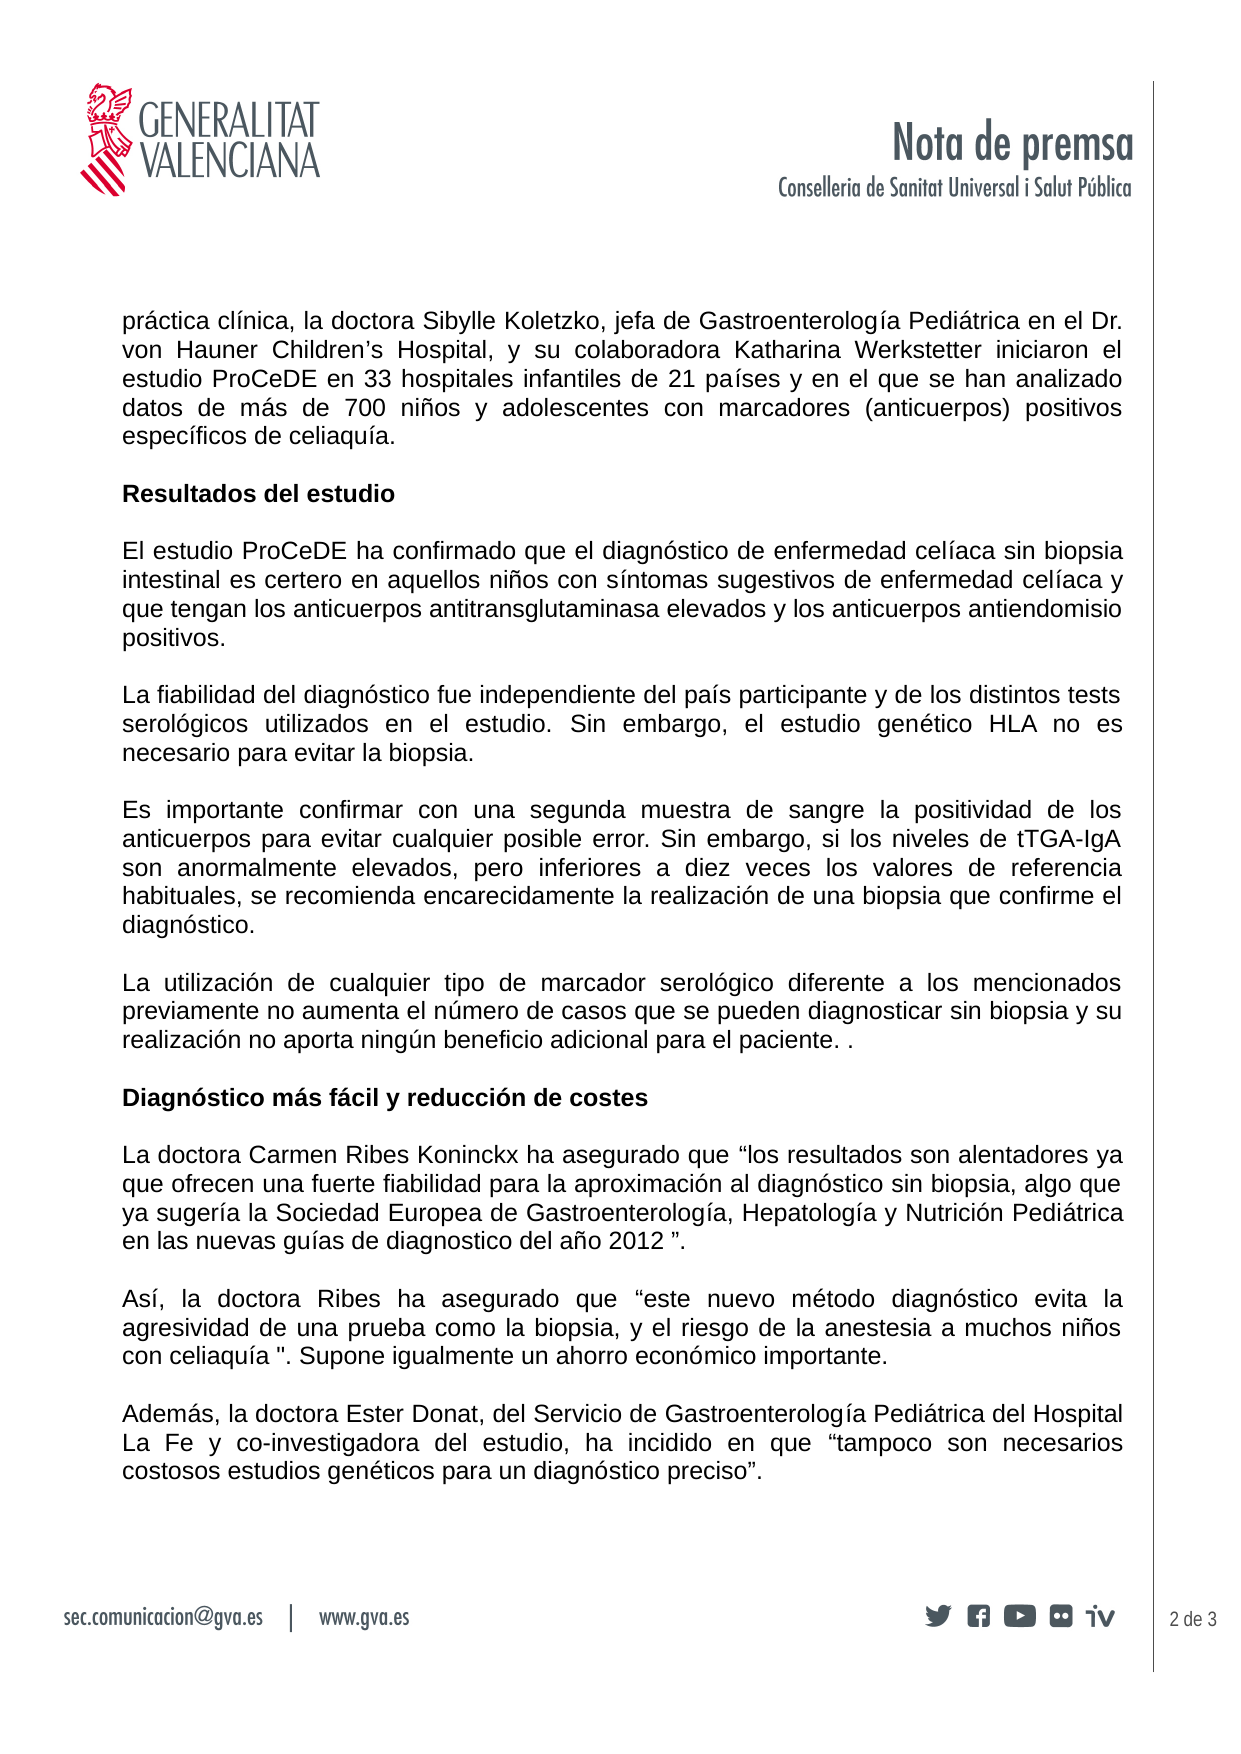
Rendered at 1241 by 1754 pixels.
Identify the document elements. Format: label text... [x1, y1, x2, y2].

text Resultados del estudio [122, 479, 1123, 507]
picture [0, 0, 1241, 278]
text Así, la doctora Ribes ha asegurado que “este nuevo método diagnóstico evita la agresividad de una prueba como la biopsia, y el riesgo de la anestesia a muchos niños con celiaquía ". Supone igualmente un ahorro económico importante. [122, 1284, 1123, 1370]
text Además, la doctora Ester Donat, del Servicio de Gastroenterología Pediátrica del Hospital La Fe y co-investigadora del estudio, ha incidido en que “tampoco son necesarios costosos estudios genéticos para un diagnóstico preciso”. [122, 1399, 1123, 1485]
picture [0, 1582, 1241, 1754]
text práctica clínica, la doctora Sibylle Koletzko, jefa de Gastroenterología Pediátrica en el Dr. von Hauner Children’s Hospital, y su colaboradora Katharina Werkstetter iniciaron el estudio ProCeDE en 33 hospitales infantiles de 21 países y en el que se han analizado datos de más de 700 niños y adolescentes con marcadores (anticuerpos) positivos específicos de celiaquía. [122, 306, 1123, 450]
text Diagnóstico más fácil y reducción de costes [122, 1082, 1123, 1111]
text La doctora Carmen Ribes Koninckx ha asegurado que “los resultados son alentadores ya que ofrecen una fuerte fiabilidad para la aproximación al diagnóstico sin biopsia, algo que ya sugería la Sociedad Europea de Gastroenterología, Hepatología y Nutrición Pediátrica en las nuevas guías de diagnostico del año 2012 ”. [122, 1140, 1123, 1255]
text La fiabilidad del diagnóstico fue independiente del país participante y de los distintos tests serológicos utilizados en el estudio. Sin embargo, el estudio genético HLA no es necesario para evitar la biopsia. [122, 680, 1123, 766]
text Es importante confirmar con una segunda muestra de sangre la positividad de los anticuerpos para evitar cualquier posible error. Sin embargo, si los niveles de tTGA-IgA son anormalmente elevados, pero inferiores a diez veces los valores de referencia habituales, se recomienda encarecidamente la realización de una biopsia que confirme el diagnóstico. [122, 795, 1123, 939]
text La utilización de cualquier tipo de marcador serológico diferente a los mencionados previamente no aumenta el número de casos que se pueden diagnosticar sin biopsia y su realización no aporta ningún beneficio adicional para el paciente. . [122, 967, 1123, 1054]
text El estudio ProCeDE ha confirmado que el diagnóstico de enfermedad celíaca sin biopsia intestinal es certero en aquellos niños con síntomas sugestivos de enfermedad celíaca y que tengan los anticuerpos antitransglutaminasa elevados y los anticuerpos antiendomisio positivos. [122, 536, 1123, 651]
